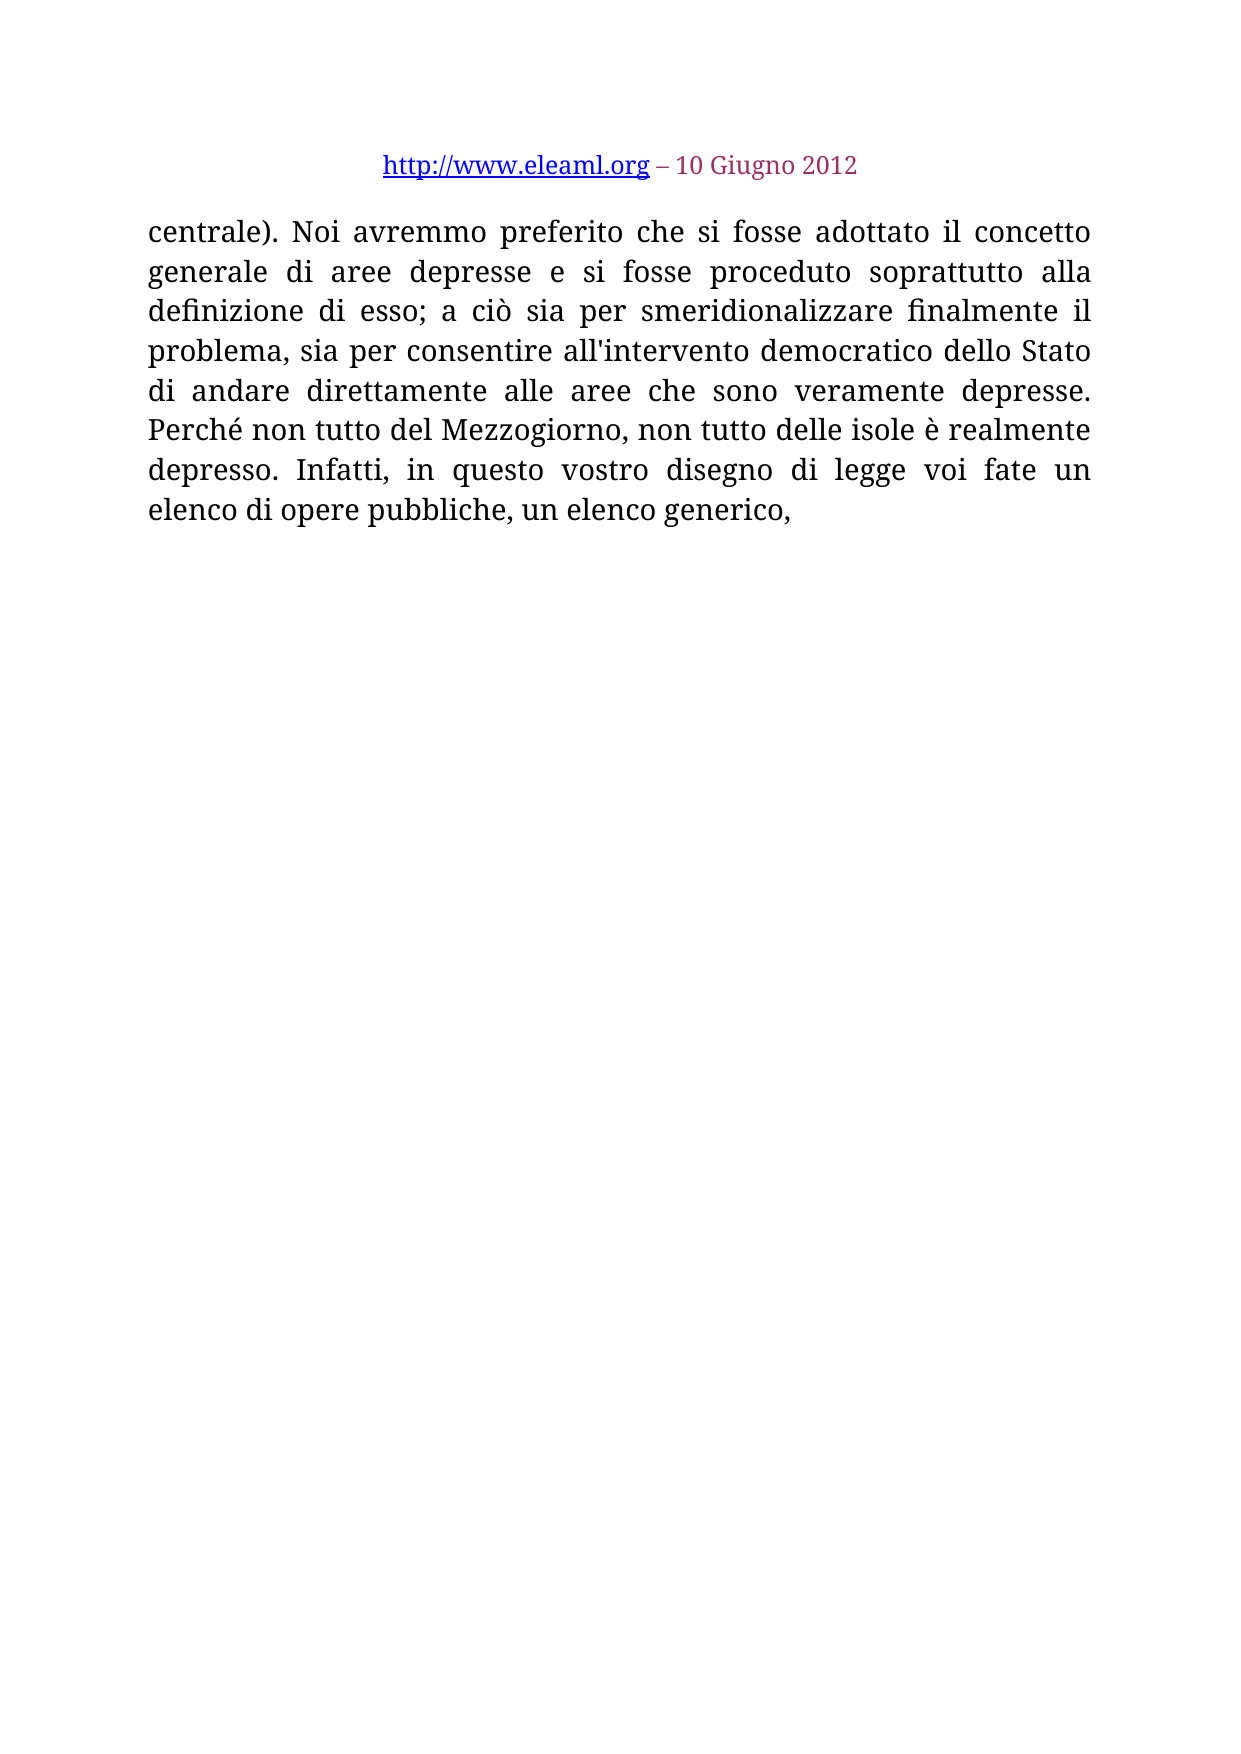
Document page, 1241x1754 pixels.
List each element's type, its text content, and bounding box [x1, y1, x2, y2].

text centrale). Noi avremmo preferito che si fosse adottato il concetto generale di aree depresse e si fosse proceduto soprattutto alla definizione di esso; a ciò sia per smeridionalizzare finalmente il problema, sia per consentire all'intervento democratico dello Stato di andare direttamente alle aree che sono veramente depresse. Perché non tutto del Mezzogiorno, non tutto delle isole è realmente depresso. Infatti, in questo vostro disegno di legge voi fate un elenco di opere pubbliche, un elenco generico, [148, 211, 1093, 529]
